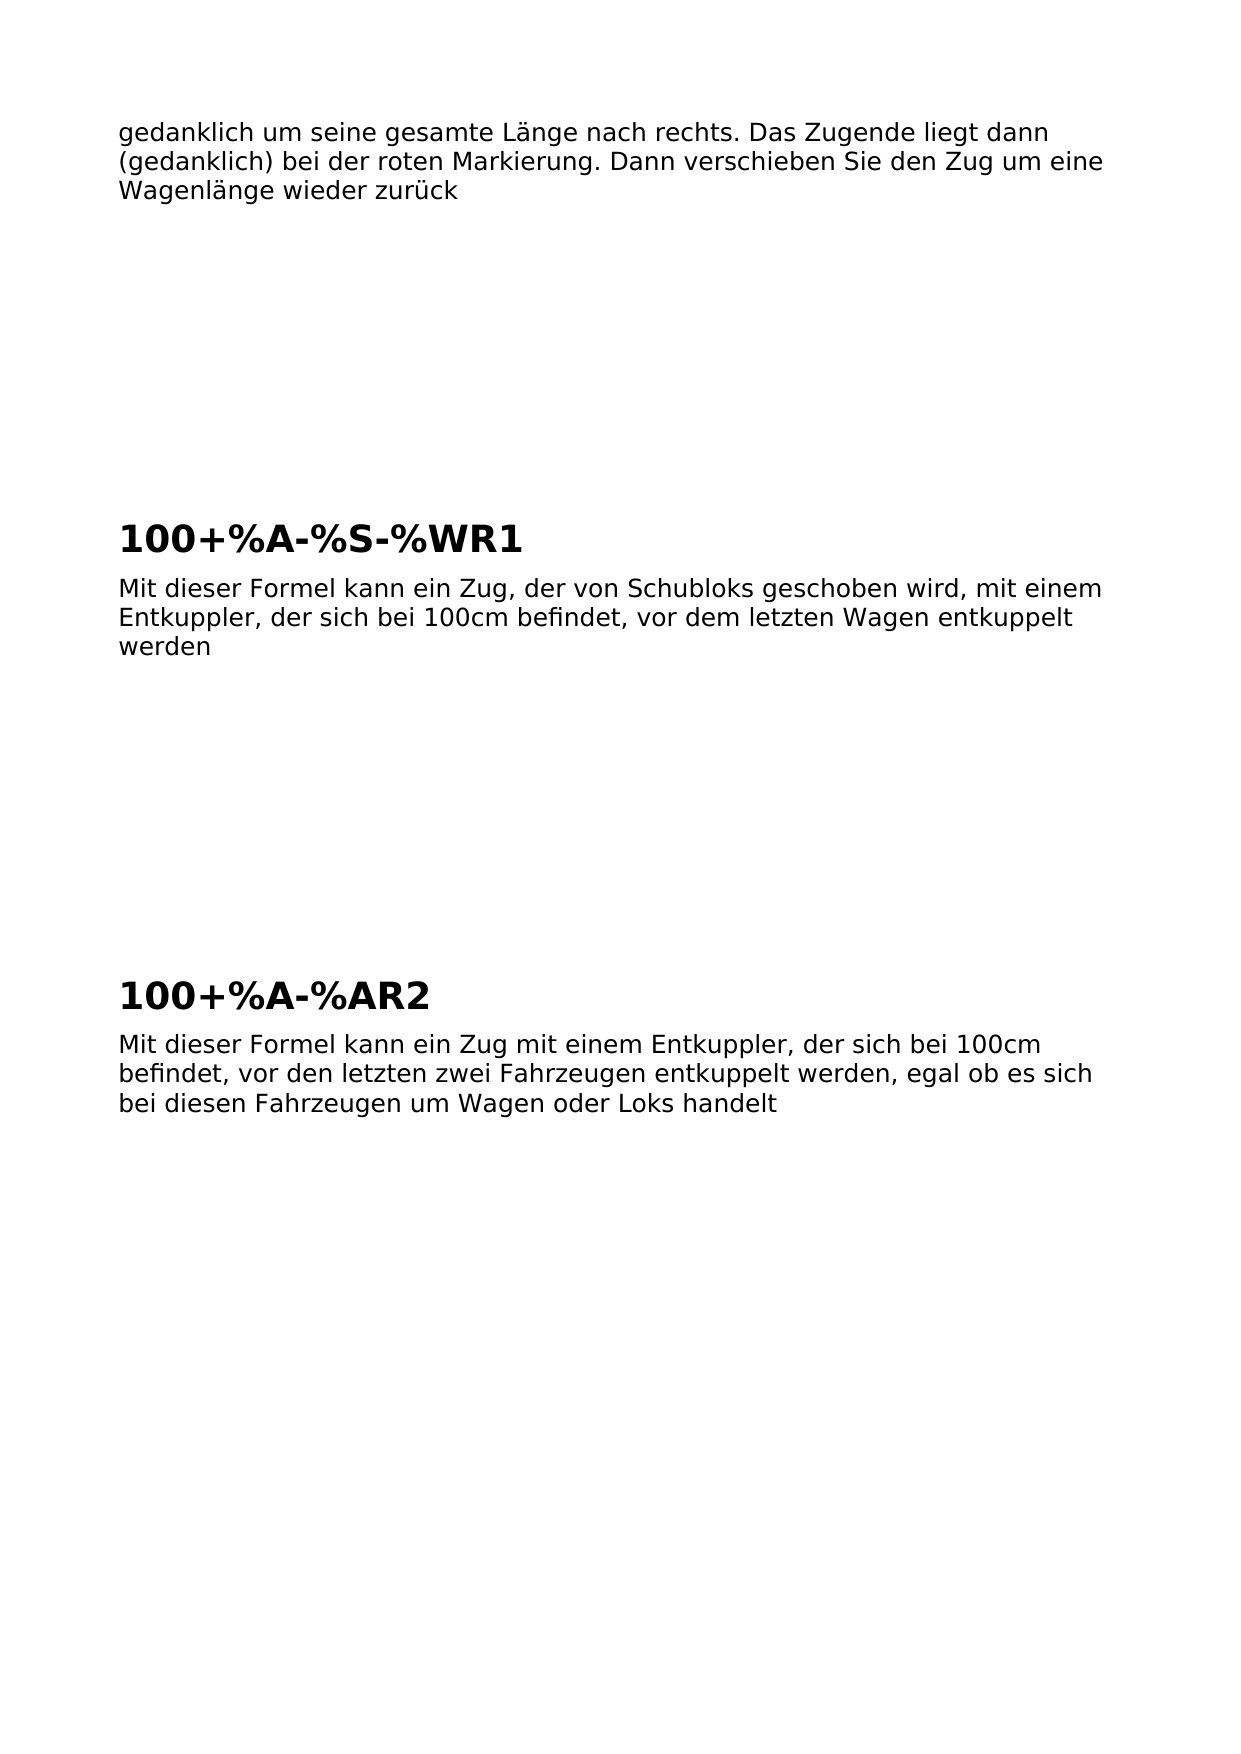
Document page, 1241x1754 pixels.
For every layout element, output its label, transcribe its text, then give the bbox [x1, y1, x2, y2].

text Mit dieser Formel kann ein Zug, der von Schubloks geschoben wird, mit einem Entkuppler, der sich bei 100cm befindet, vor dem letzten Wagen entkuppelt werden [118, 574, 1122, 662]
text gedanklich um seine gesamte Länge nach rechts. Das Zugende liegt dann (gedanklich) bei der roten Markierung. Dann verschieben Sie den Zug um eine Wagenlänge wieder zurück [118, 118, 1122, 206]
subtitle 100+%A-%S-%WR1 [118, 518, 1122, 562]
subtitle 100+%A-%AR2 [118, 974, 1122, 1018]
text Mit dieser Formel kann ein Zug mit einem Entkuppler, der sich bei 100cm befindet, vor den letzten zwei Fahrzeugen entkuppelt werden, egal ob es sich bei diesen Fahrzeugen um Wagen oder Loks handelt [118, 1030, 1122, 1118]
